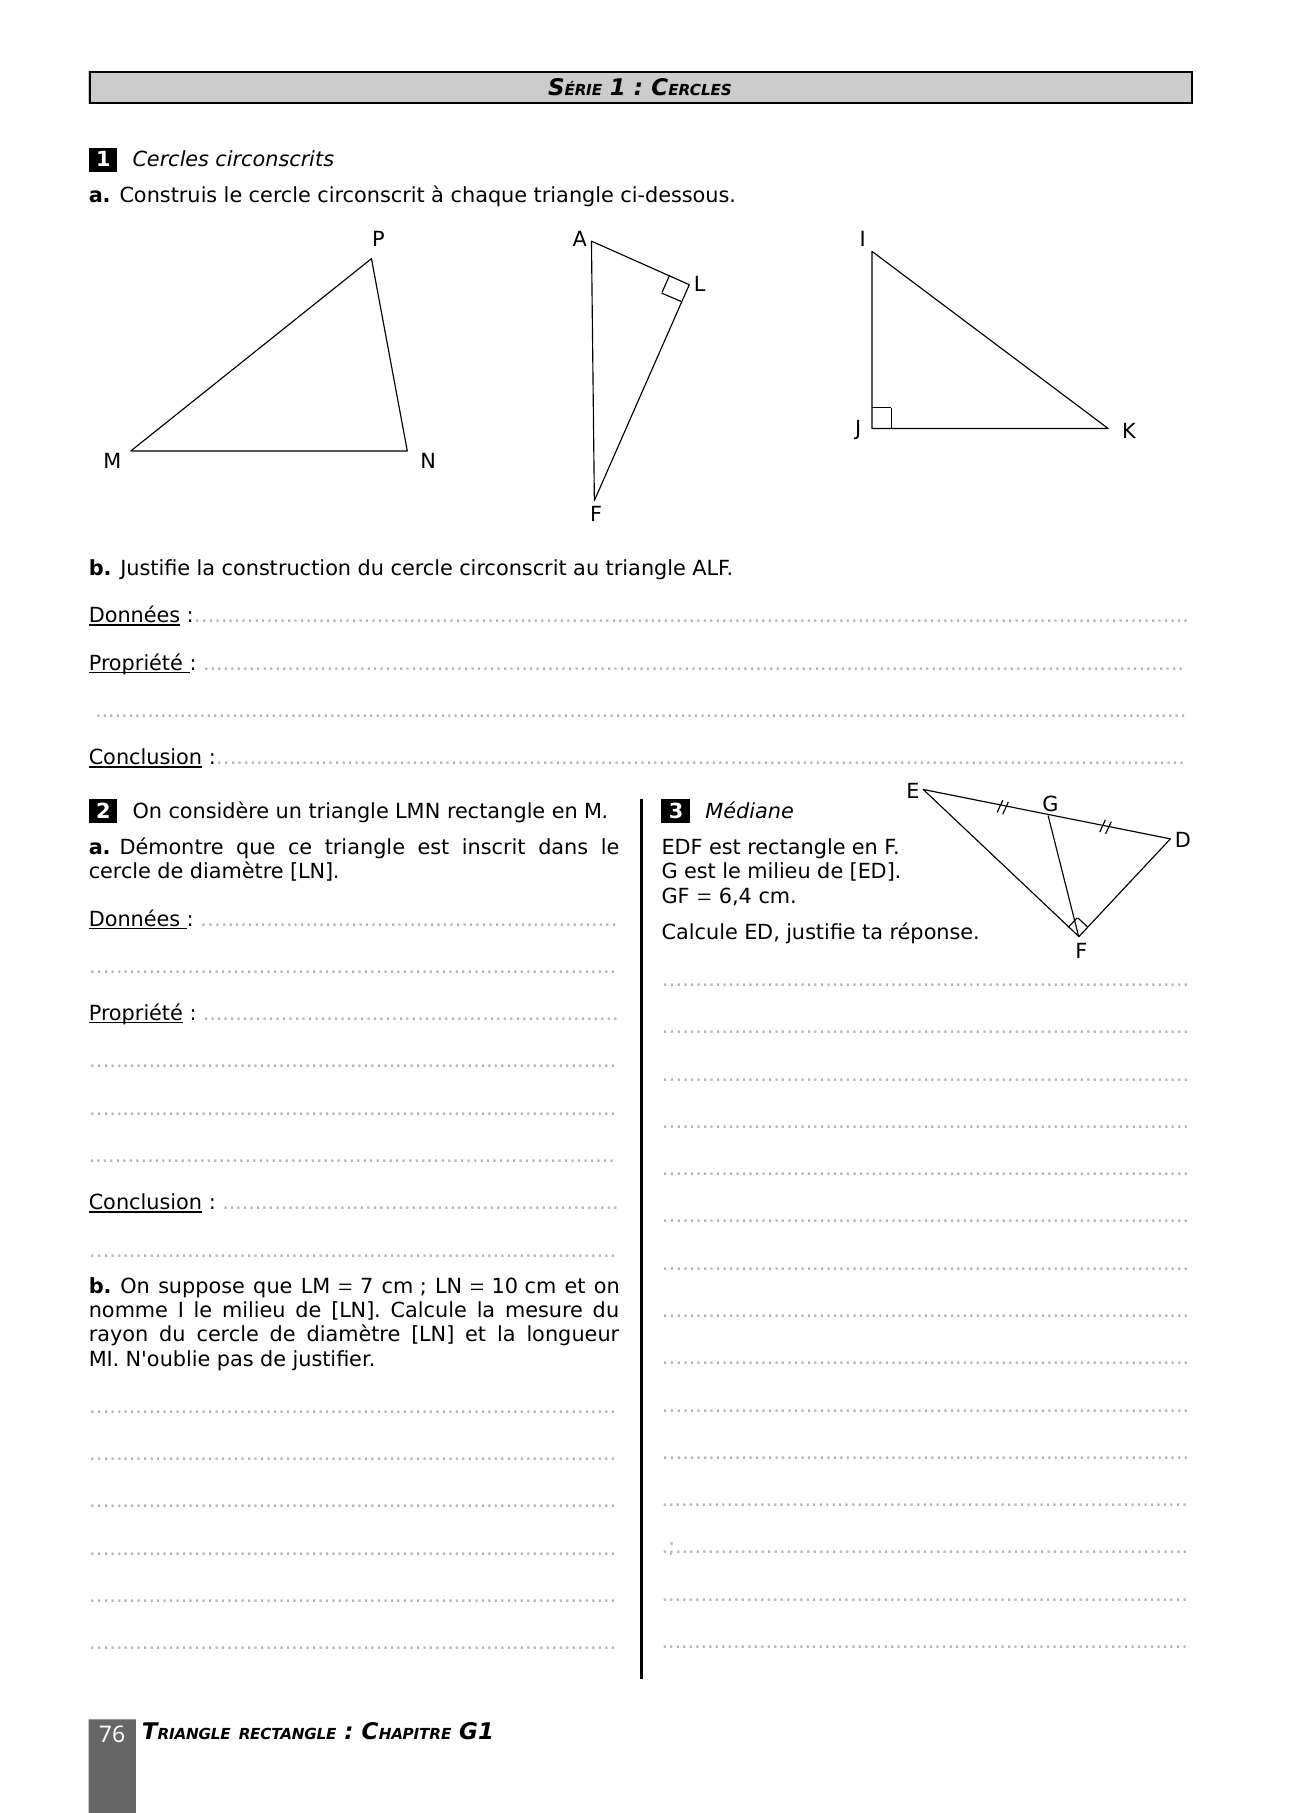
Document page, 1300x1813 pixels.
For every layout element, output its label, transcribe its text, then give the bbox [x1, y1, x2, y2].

text Données :…...................................................................................................................................................... [88, 581, 1193, 628]
text ….............................................................................. [661, 1370, 1193, 1417]
text ….............................................................................. [661, 1039, 1193, 1086]
list Construis le cercle circonscrit à chaque triangle ci-dessous. [88, 184, 1193, 208]
list Cercles circonscrits [117, 148, 1193, 172]
text Conclusion :….................................................................................................................................................. [88, 722, 1193, 770]
list EDF est rectangle en F. G est le milieu de [ED]. GF = 6,4 cm. [1108, 835, 1193, 908]
text ….............................................................................. [661, 1086, 1193, 1133]
text ….............................................................................. [661, 1228, 1193, 1275]
list On suppose que LM = 7 cm ; LN = 10 cm et on nomme I le milieu de [LN]. Calcule la mesure du rayon du cercle de diamètre [LN] et la longueur MI. N'oublie pas de justifier. [88, 1274, 620, 1371]
text ….............................................................................. [661, 1133, 1193, 1181]
text Calcule ED, justifie ta réponse. [661, 920, 1193, 944]
text ….............................................................................. [88, 1418, 620, 1466]
text Propriété : ....................................................................................................................................................... [88, 628, 1193, 675]
list Médiane [1050, 816, 1083, 823]
text Conclusion : ............................................................. [88, 1167, 620, 1215]
list Justifie la construction du cercle circonscrit au triangle ALF. [88, 556, 1193, 581]
text ….............................................................................. [88, 1466, 620, 1513]
list Médiane [1003, 799, 1193, 823]
text ….............................................................................. [88, 1513, 620, 1560]
text Données : …............................................................. [88, 884, 620, 931]
list On considère un triangle LMN rectangle en M. [117, 799, 620, 823]
text ….............................................................................. [88, 1607, 620, 1655]
text …..............................................................................….............................................................................. [661, 944, 1193, 1039]
text Propriété : ................................................................ [88, 978, 620, 1026]
list EDF est rectangle en F. G est le milieu de [ED]. GF = 6,4 cm. [974, 835, 1070, 908]
list EDF est rectangle en F. G est le milieu de [ED]. GF = 6,4 cm. [661, 835, 1046, 908]
list Médiane [690, 799, 956, 823]
text ........................................................................................................................................................................ [88, 675, 1193, 722]
list Démontre que ce triangle est inscrit dans le cercle de diamètre [LN]. [88, 835, 620, 884]
text ….............................................................................. [88, 1215, 620, 1262]
text ….............................................................................. [661, 1275, 1193, 1322]
text ….............................................................................. [88, 931, 620, 978]
text ….............................................................................. [88, 1026, 620, 1073]
text …................................................................................................................................................................;................................................................................................................................................................................................................................................. [661, 1417, 1193, 1653]
text ….............................................................................. [88, 1560, 620, 1607]
list Médiane [936, 799, 1049, 823]
text ….............................................................................. [661, 1322, 1193, 1370]
list ….............................................................................. [88, 1371, 620, 1418]
list EDF est rectangle en F. G est le milieu de [ED]. GF = 6,4 cm. [1054, 835, 1168, 908]
text ….............................................................................. [661, 1181, 1193, 1228]
text …............................................................................................................................................................... [88, 1073, 620, 1167]
